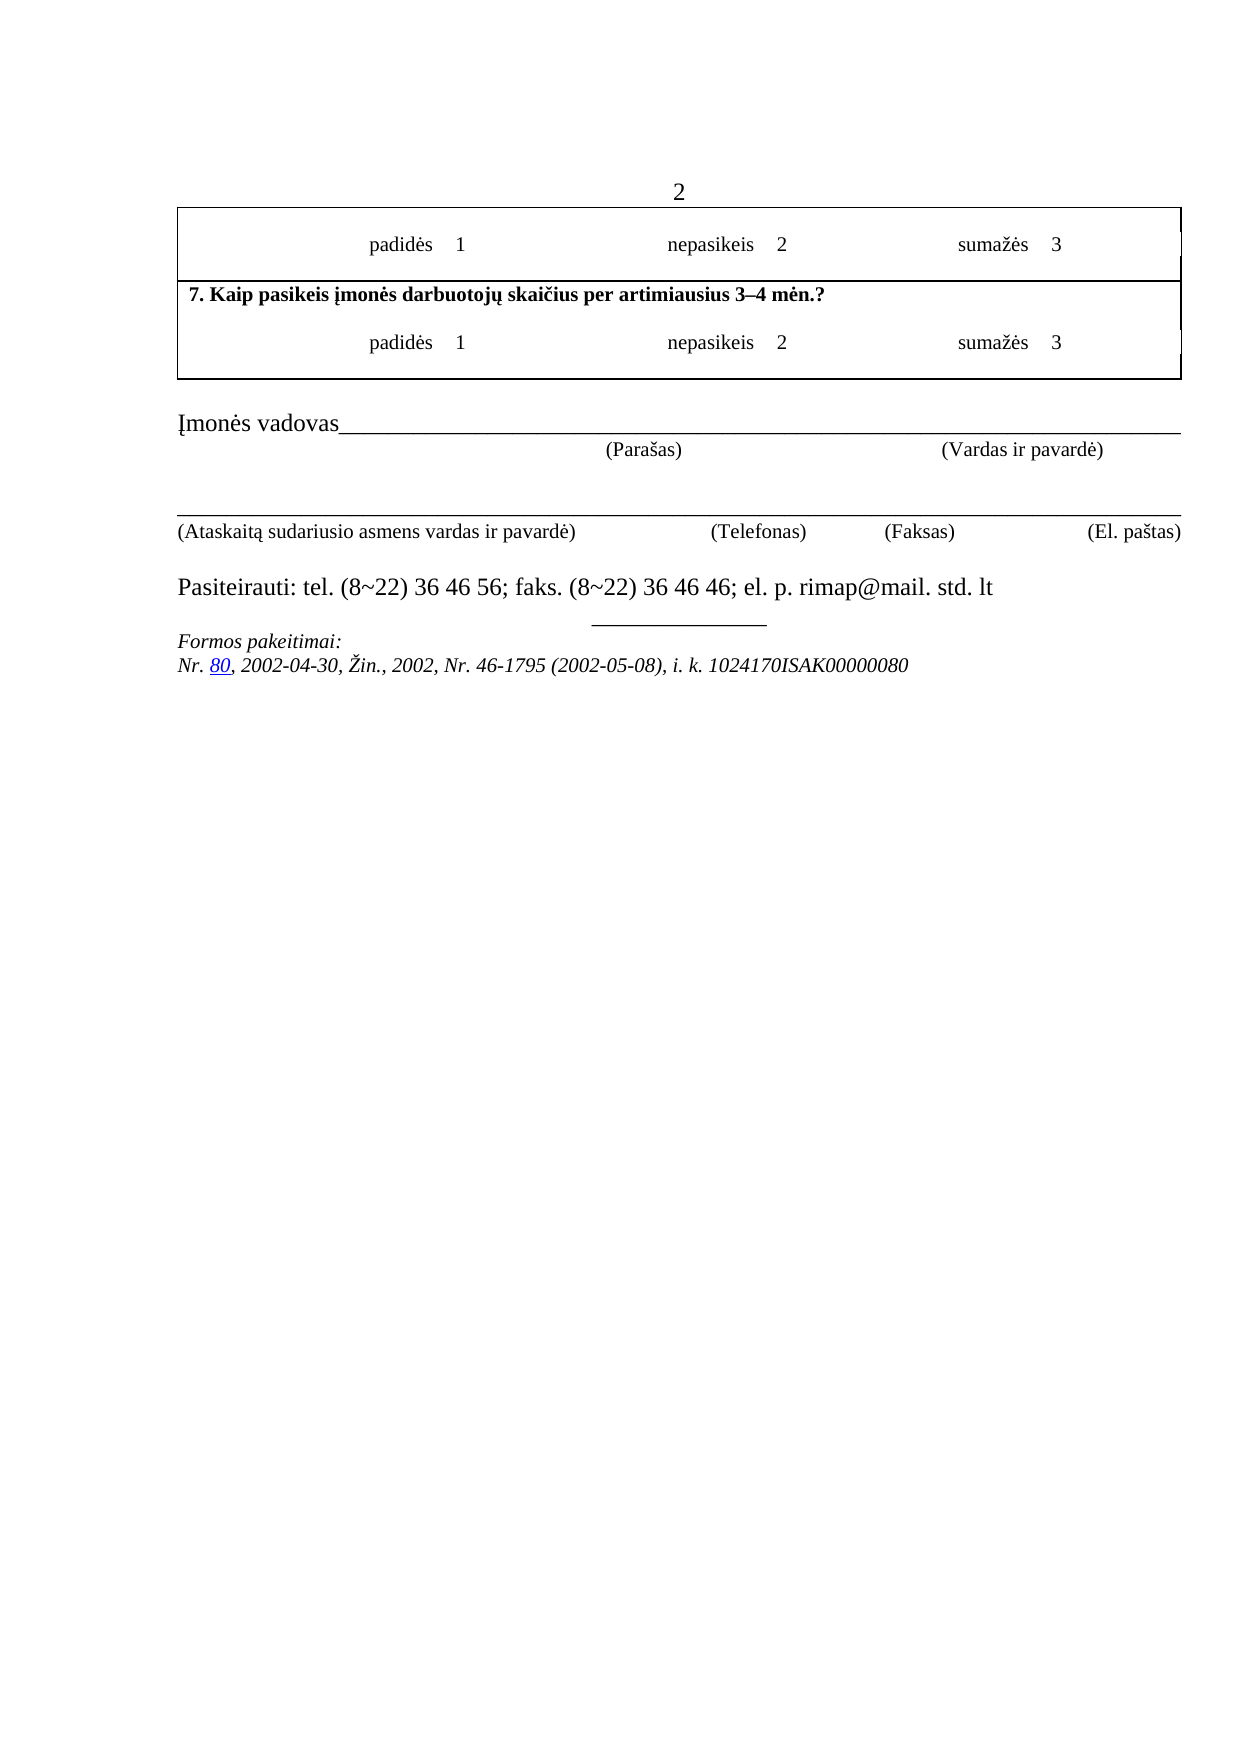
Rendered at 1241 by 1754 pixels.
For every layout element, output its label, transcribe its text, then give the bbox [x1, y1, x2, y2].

table_cell 3 [1040, 232, 1112, 256]
text pasiteirauti: tel. (8~22) 36 46 56; faks. (8~22) 36 46 46; el. p. rimap@mail. std. lt [177, 572, 1181, 600]
table_cell 2 [765, 330, 838, 354]
table_cell [178, 354, 1180, 378]
table_cell [178, 208, 1180, 232]
table_cell [1112, 330, 1181, 354]
text Nr. 80, 2002-04-30, Žin., 2002, Nr. 46-1795 (2002-05-08), i. k. 1024170ISAK00000080 [177, 653, 1181, 677]
table_cell nepasikeis [511, 330, 765, 354]
table_cell [1112, 232, 1181, 256]
table_cell padidės [178, 330, 444, 354]
table_cell 1 [444, 232, 520, 256]
text (Parašas) (Vardas ir pavardė) [177, 437, 1181, 461]
table_cell 1 [444, 330, 511, 354]
table_cell [178, 256, 1155, 280]
text Įmonės vadovas [177, 408, 1181, 437]
text Formos pakeitimai: [177, 629, 1181, 653]
text ______________ [177, 600, 1181, 629]
table_cell sumažės [838, 330, 1040, 354]
table_cell nepasikeis [520, 232, 765, 256]
table_cell 3 [1040, 330, 1112, 354]
table_cell sumažės [838, 232, 1040, 256]
table_cell padidės [178, 232, 444, 256]
table_cell 2 [765, 232, 838, 256]
table_cell [1155, 256, 1180, 280]
table_cell 7. Kaip pasikeis įmonės darbuotojų skaičius per artimiausius 3–4 mėn.? [178, 282, 1180, 330]
text (Ataskaitą sudariusio asmens vardas ir pavardė) (Telefonas) (Faksas) (El. paštas) [177, 519, 1181, 543]
